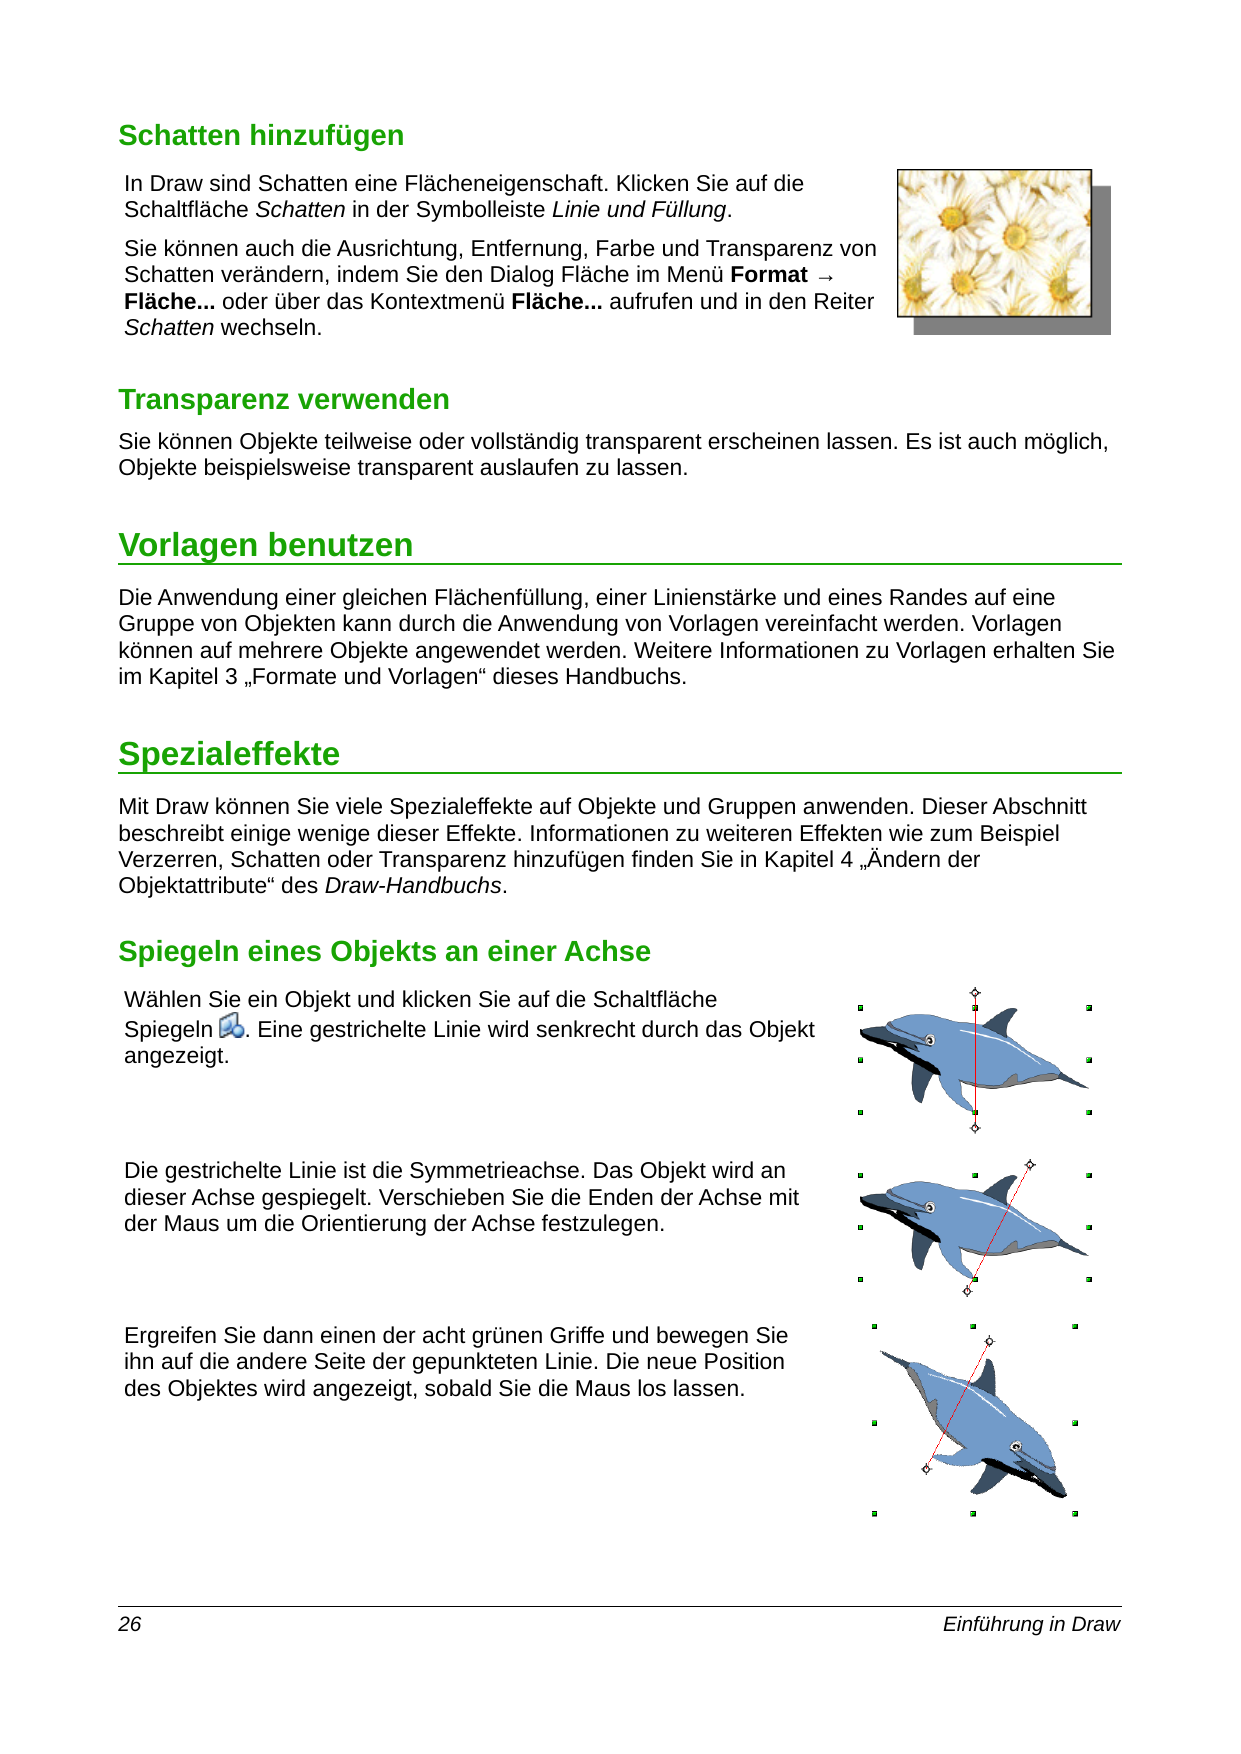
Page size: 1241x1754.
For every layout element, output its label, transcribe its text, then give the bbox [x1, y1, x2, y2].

picture [856, 985, 1093, 1134]
text Die Anwendung einer gleichen Flächenfüllung, einer Linienstärke und eines Randes auf eine Gruppe von Objekten kann durch die Anwendung von Vorlagen vereinfacht werden. Vorlagen können auf mehrere Objekte angewendet werden. Weitere Informationen zu Vorlagen erhalten Sie im Kapitel 3 „Formate und Vorlagen“ dieses Handbuchs. [118, 584, 1122, 689]
table_cell Ergreifen Sie dann einen der acht grünen Griffe und bewegen Sie ihn auf die andere Seite der gepunkteten Linie. Die neue Position des Objektes wird angezeigt, sobald Sie die Maus los lassen. [118, 1316, 827, 1534]
table_header Wählen Sie ein Objekt und klicken Sie auf die Schaltfläche Spiegeln . Eine gestrichelte Linie wird senkrecht durch das Objekt angezeigt. [118, 980, 827, 1152]
picture [219, 1012, 245, 1038]
subtitle Schatten hinzufügen [118, 118, 1122, 152]
table_header [827, 980, 1122, 1152]
text Mit Draw können Sie viele Spezialeffekte auf Objekte und Gruppen anwenden. Dieser Abschnitt beschreibt einige wenige dieser Effekte. Informationen zu weiteren Effekten wie zum Beispiel Verzerren, Schatten oder Transparenz hinzufügen finden Sie in Kapitel 4 „Ändern der Objektattribute“ des Draw-Handbuchs. [118, 793, 1122, 899]
picture [869, 1321, 1080, 1517]
subtitle Vorlagen benutzen [118, 525, 1122, 563]
picture [897, 169, 1111, 335]
subtitle Spezialeffekte [118, 734, 1122, 772]
table_header In Draw sind Schatten eine Flächeneigenschaft. Klicken Sie auf die Schaltfläche Schatten in der Symbolleiste Linie und Füllung. Sie können auch die Ausrichtung, Entfernung, Farbe und Transparenz von Schatten verändern, indem Sie den Dialog Fläche im Menü Format → Fläche... oder über das Kontextmenü Fläche... aufrufen und in den Reiter Schatten wechseln. [118, 164, 886, 359]
text Sie können Objekte teilweise oder vollständig transparent erscheinen lassen. Es ist auch möglich, Objekte beispielsweise transparent auslaufen zu lassen. [118, 428, 1122, 480]
table_cell Die gestrichelte Linie ist die Symmetrieachse. Das Objekt wird an dieser Achse gespiegelt. Verschieben Sie die Enden der Achse mit der Maus um die Orientierung der Achse festzulegen. [118, 1152, 827, 1316]
subtitle Transparenz verwenden [118, 382, 1122, 415]
table_cell [827, 1316, 1122, 1534]
table_header [886, 164, 1122, 359]
table_cell [827, 1152, 1122, 1316]
picture [856, 1157, 1093, 1298]
subtitle Spiegeln eines Objekts an einer Achse [118, 934, 1122, 968]
